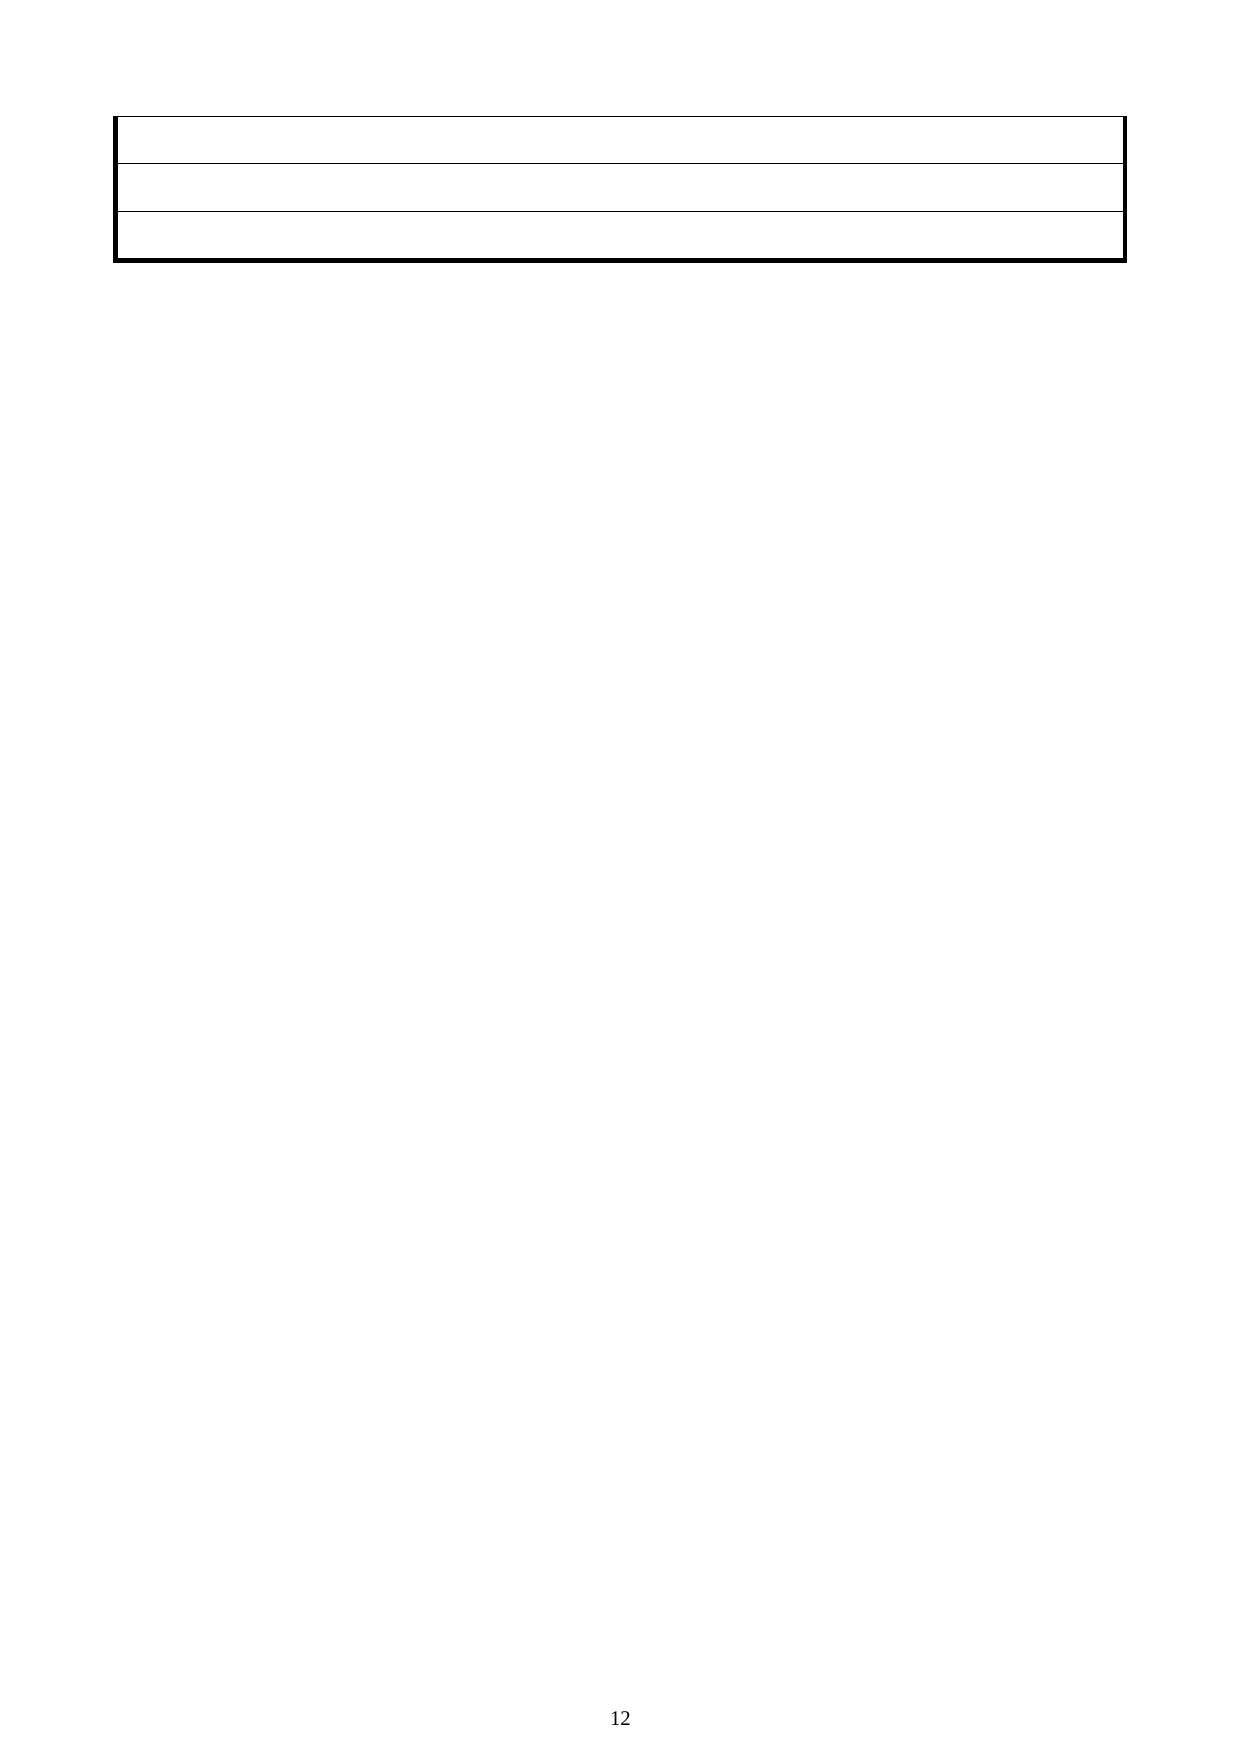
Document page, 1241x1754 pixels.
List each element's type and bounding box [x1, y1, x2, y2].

table_cell [118, 117, 1123, 163]
table_cell [118, 212, 1123, 258]
table_cell [118, 164, 1123, 211]
